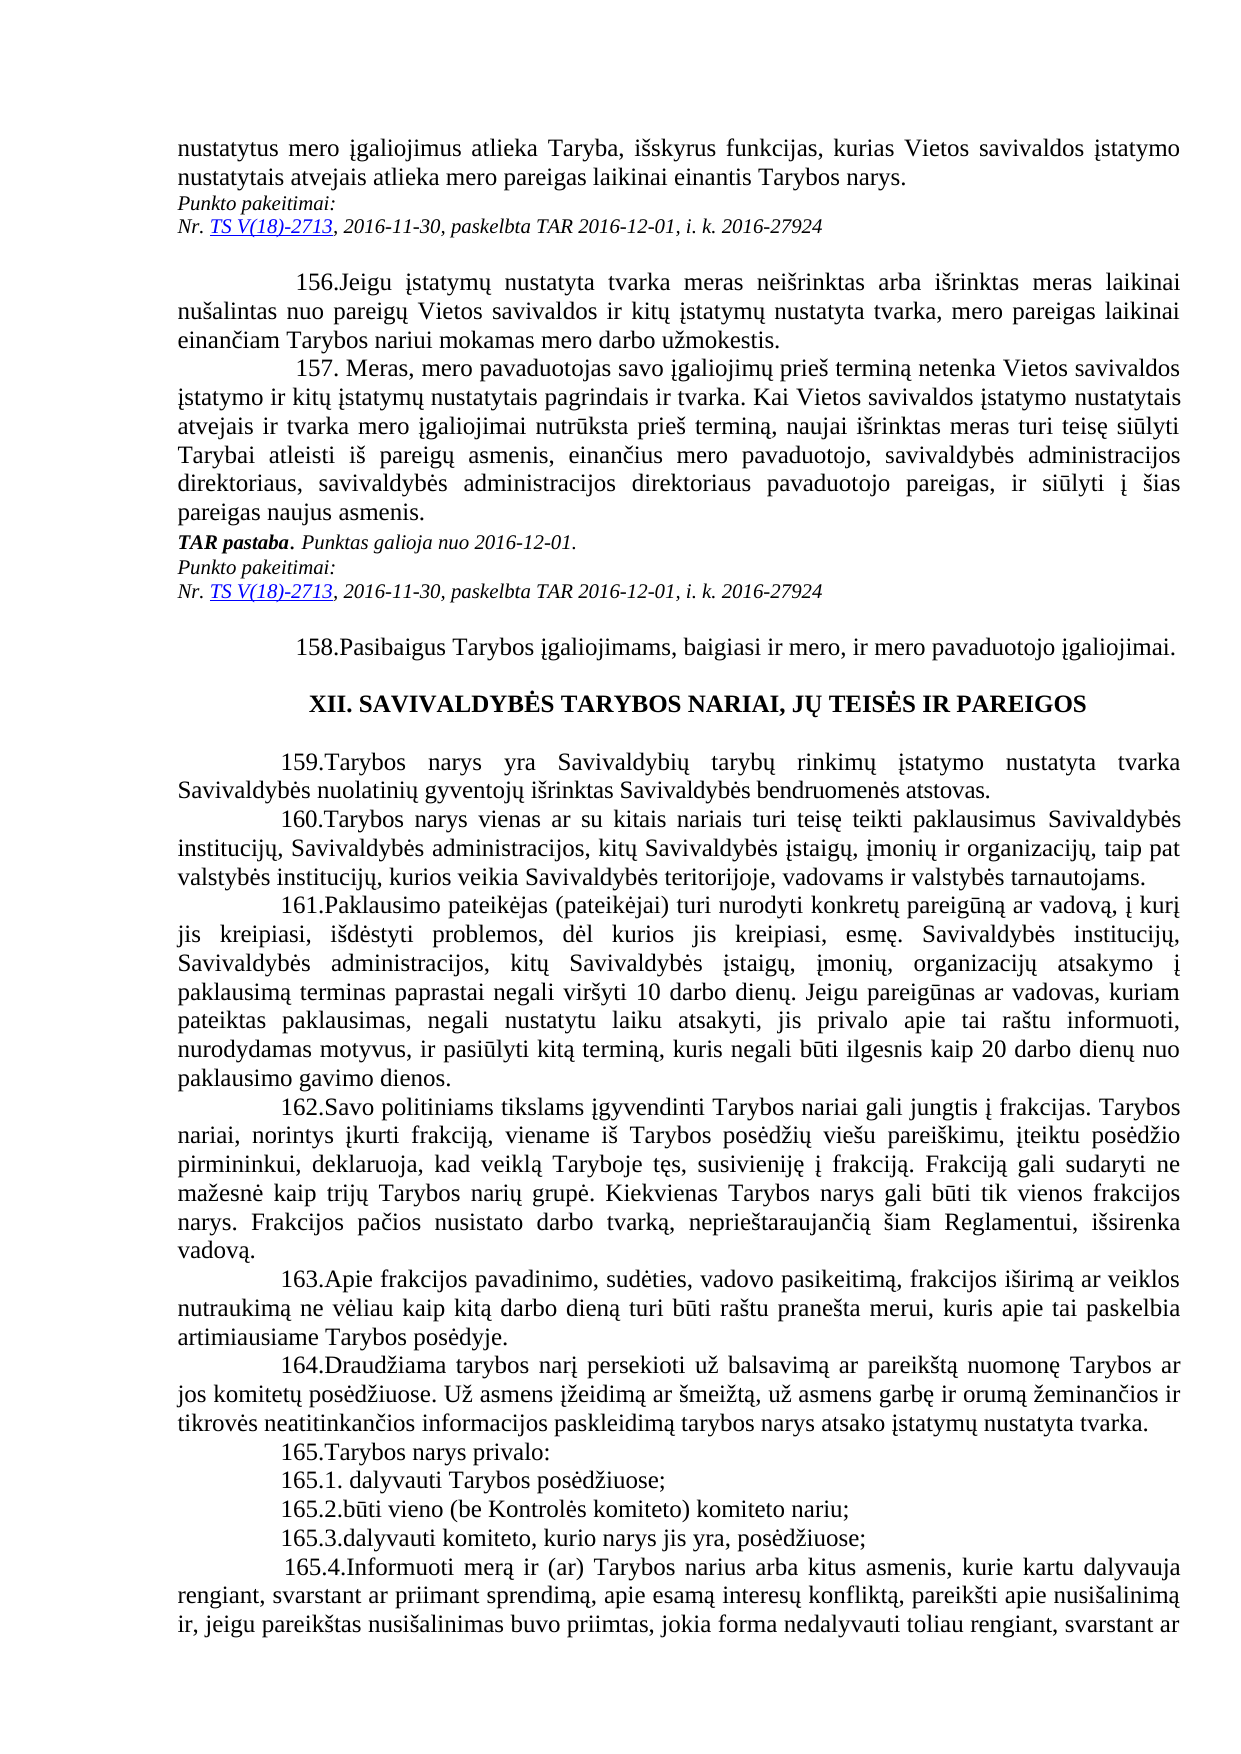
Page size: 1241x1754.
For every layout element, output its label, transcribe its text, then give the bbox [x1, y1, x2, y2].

text 158.Pasibaigus Tarybos įgaliojimams, baigiasi ir mero, ir mero pavaduotojo įgaliojimai. [177, 632, 1181, 660]
text Punkto pakeitimai: [177, 190, 1181, 214]
text 165.3.dalyvauti komiteto, kurio narys jis yra, posėdžiuose; [177, 1523, 1181, 1552]
text 160.Tarybos narys vienas ar su kitais nariais turi teisę teikti paklausimus Savivaldybės institucijų, Savivaldybės administracijos, kitų Savivaldybės įstaigų, įmonių ir organizacijų, taip pat valstybės institucijų, kurios veikia Savivaldybės teritorijoje, vadovams ir valstybės tarnautojams. [177, 804, 1181, 890]
text 165.2.būti vieno (be Kontrolės komiteto) komiteto nariu; [177, 1494, 1181, 1523]
text 156.Jeigu įstatymų nustatyta tvarka meras neišrinktas arba išrinktas meras laikinai nušalintas nuo pareigų Vietos savivaldos ir kitų įstatymų nustatyta tvarka, mero pareigas laikinai einančiam Tarybos nariui mokamas mero darbo užmokestis. [177, 267, 1181, 353]
text 165.1. dalyvauti Tarybos posėdžiuose; [177, 1465, 1181, 1494]
text nustatytus mero įgaliojimus atlieka Taryba, išskyrus funkcijas, kurias Vietos savivaldos įstatymo nustatytais atvejais atlieka mero pareigas laikinai einantis Tarybos narys. [177, 133, 1181, 190]
text 165.4.Informuoti merą ir (ar) Tarybos narius arba kitus asmenis, kurie kartu dalyvauja rengiant, svarstant ar priimant sprendimą, apie esamą interesų konfliktą, pareikšti apie nusišalinimą ir, jeigu pareikštas nusišalinimas buvo priimtas, jokia forma nedalyvauti toliau rengiant, svarstant ar [177, 1552, 1181, 1638]
text 159.Tarybos narys yra Savivaldybių tarybų rinkimų įstatymo nustatyta tvarka Savivaldybės nuolatinių gyventojų išrinktas Savivaldybės bendruomenės atstovas. [177, 747, 1181, 804]
text Nr. TS V(18)-2713, 2016-11-30, paskelbta TAR 2016-12-01, i. k. 2016-27924 [177, 214, 1181, 238]
text Nr. TS V(18)-2713, 2016-11-30, paskelbta TAR 2016-12-01, i. k. 2016-27924 [177, 579, 1181, 603]
text 165.Tarybos narys privalo: [177, 1437, 1181, 1465]
text Punkto pakeitimai: [177, 555, 1181, 579]
text XII. SAVIVALDYBĖS TARYBOS NARIAI, JŲ TEISĖS IR PAREIGOS [215, 689, 1181, 718]
text 164.Draudžiama tarybos narį persekioti už balsavimą ar pareikštą nuomonę Tarybos ar jos komitetų posėdžiuose. Už asmens įžeidimą ar šmeižtą, už asmens garbę ir orumą žeminančios ir tikrovės neatitinkančios informacijos paskleidimą tarybos narys atsako įstatymų nustatyta tvarka. [177, 1350, 1181, 1437]
text 157. Meras, mero pavaduotojas savo įgaliojimų prieš terminą netenka Vietos savivaldos įstatymo ir kitų įstatymų nustatytais pagrindais ir tvarka. Kai Vietos savivaldos įstatymo nustatytais atvejais ir tvarka mero įgaliojimai nutrūksta prieš terminą, naujai išrinktas meras turi teisę siūlyti Tarybai atleisti iš pareigų asmenis, einančius mero pavaduotojo, savivaldybės administracijos direktoriaus, savivaldybės administracijos direktoriaus pavaduotojo pareigas, ir siūlyti į šias pareigas naujus asmenis. [177, 353, 1181, 526]
text 162.Savo politiniams tikslams įgyvendinti Tarybos nariai gali jungtis į frakcijas. Tarybos nariai, norintys įkurti frakciją, viename iš Tarybos posėdžių viešu pareiškimu, įteiktu posėdžio pirmininkui, deklaruoja, kad veiklą Taryboje tęs, susivieniję į frakciją. Frakciją gali sudaryti ne mažesnė kaip trijų Tarybos narių grupė. Kiekvienas Tarybos narys gali būti tik vienos frakcijos narys. Frakcijos pačios nusistato darbo tvarką, neprieštaraujančią šiam Reglamentui, išsirenka vadovą. [177, 1092, 1181, 1264]
text TAR pastaba. Punktas galioja nuo 2016-12-01. [177, 526, 1181, 555]
text 163.Apie frakcijos pavadinimo, sudėties, vadovo pasikeitimą, frakcijos iširimą ar veiklos nutraukimą ne vėliau kaip kitą darbo dieną turi būti raštu pranešta merui, kuris apie tai paskelbia artimiausiame Tarybos posėdyje. [177, 1264, 1181, 1350]
text 161.Paklausimo pateikėjas (pateikėjai) turi nurodyti konkretų pareigūną ar vadovą, į kurį jis kreipiasi, išdėstyti problemos, dėl kurios jis kreipiasi, esmę. Savivaldybės institucijų, Savivaldybės administracijos, kitų Savivaldybės įstaigų, įmonių, organizacijų atsakymo į paklausimą terminas paprastai negali viršyti 10 darbo dienų. Jeigu pareigūnas ar vadovas, kuriam pateiktas paklausimas, negali nustatytu laiku atsakyti, jis privalo apie tai raštu informuoti, nurodydamas motyvus, ir pasiūlyti kitą terminą, kuris negali būti ilgesnis kaip 20 darbo dienų nuo paklausimo gavimo dienos. [177, 890, 1181, 1092]
